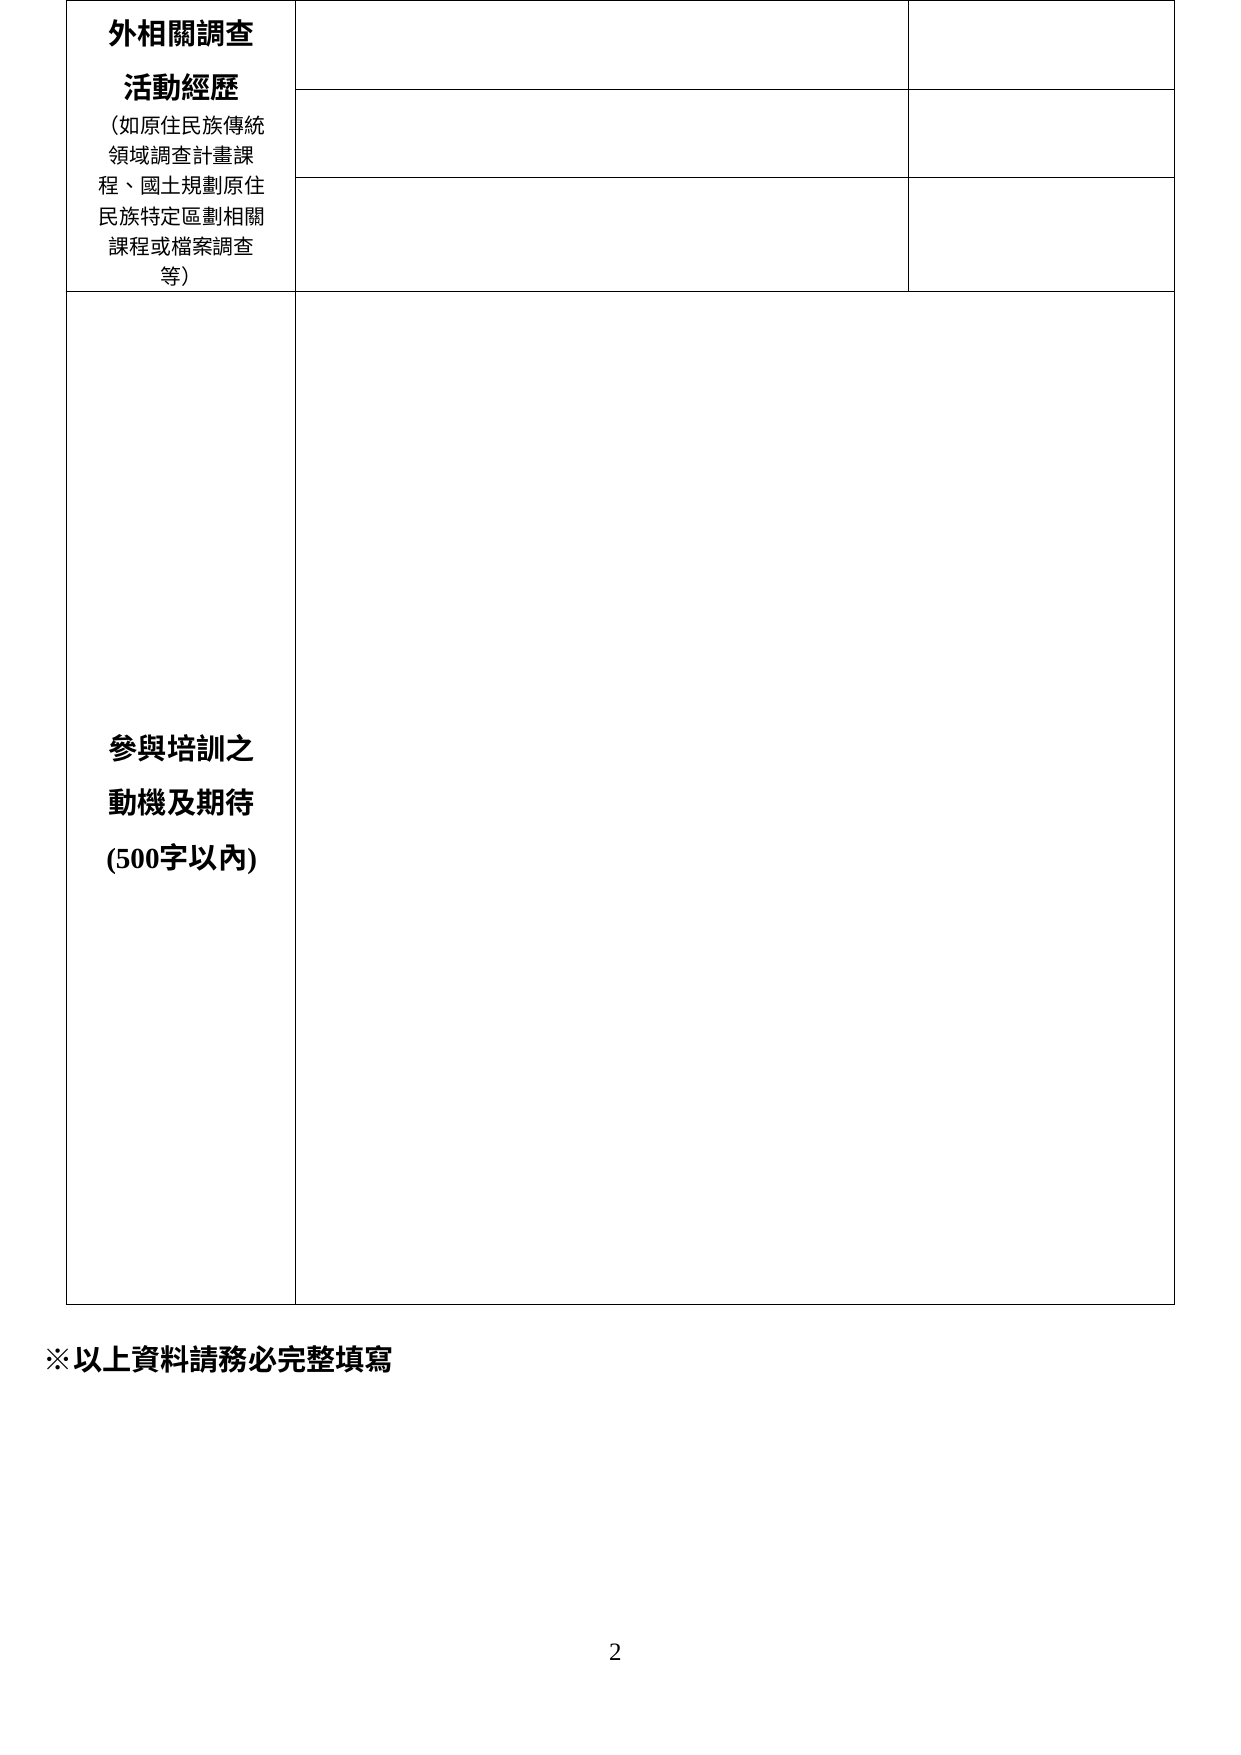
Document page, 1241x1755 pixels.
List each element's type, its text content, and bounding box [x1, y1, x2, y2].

table_cell [296, 292, 1174, 1304]
table_cell [296, 178, 908, 291]
table_cell [296, 90, 908, 177]
text ※以上資料請務必完整填寫 [44, 1337, 1186, 1379]
table_cell 參與培訓之動機及期待 (500字以內) [67, 292, 295, 1304]
table_cell [909, 178, 1174, 291]
table_cell 外相關調查活動經歷 （如原住民族傳統領域調查計畫課程、國土規劃原住民族特定區劃相關課程或檔案調查等） [67, 1, 295, 291]
table_cell [909, 90, 1174, 177]
table_cell [296, 1, 908, 88]
table_cell [909, 1, 1174, 88]
